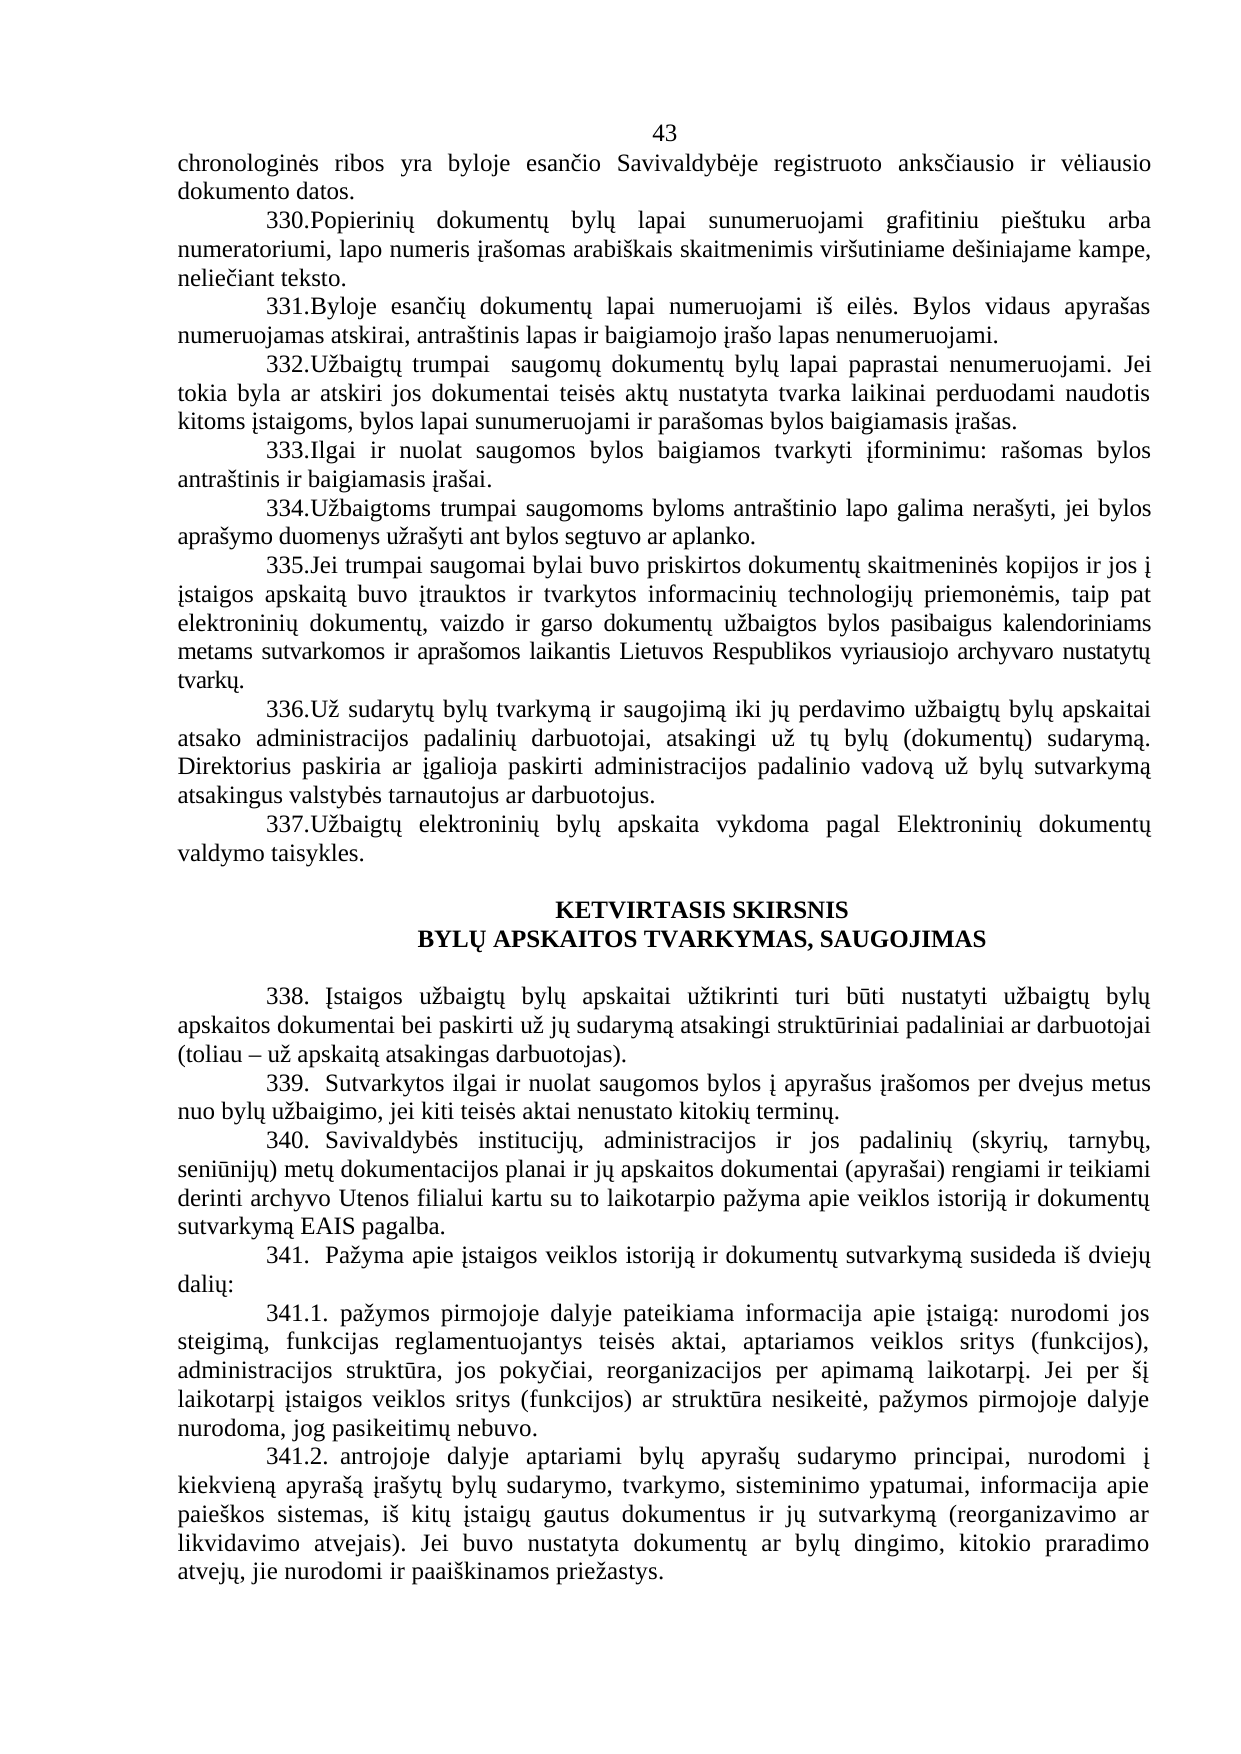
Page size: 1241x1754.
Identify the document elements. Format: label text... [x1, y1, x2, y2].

text 341. Pažyma apie įstaigos veiklos istoriją ir dokumentų sutvarkymą susideda iš dviejų dalių: [177, 1240, 1152, 1298]
text 335. Jei trumpai saugomai bylai buvo priskirtos dokumentų skaitmeninės kopijos ir jos į įstaigos apskaitą buvo įtrauktos ir tvarkytos informacinių technologijų priemonėmis, taip pat elektroninių dokumentų, vaizdo ir garso dokumentų užbaigtos bylos pasibaigus kalendoriniams metams sutvarkomos ir aprašomos laikantis Lietuvos Respublikos vyriausiojo archyvaro nustatytų tvarkų. [177, 550, 1152, 694]
text 337. Užbaigtų elektroninių bylų apskaita vykdoma pagal Elektroninių dokumentų valdymo taisykles. [177, 809, 1152, 866]
text 333. Ilgai ir nuolat saugomos bylos baigiamos tvarkyti įforminimu: rašomas bylos antraštinis ir baigiamasis įrašai. [177, 435, 1152, 493]
text 341.1. pažymos pirmojoje dalyje pateikiama informacija apie įstaigą: nurodomi jos steigimą, funkcijas reglamentuojantys teisės aktai, aptariamos veiklos sritys (funkcijos), administracijos struktūra, jos pokyčiai, reorganizacijos per apimamą laikotarpį. Jei per šį laikotarpį įstaigos veiklos sritys (funkcijos) ar struktūra nesikeitė, pažymos pirmojoje dalyje nurodoma, jog pasikeitimų nebuvo. [177, 1298, 1152, 1441]
text BYLŲ APSKAITOS TVARKYMAS, SAUGOJIMAS [252, 924, 1152, 953]
text 340. Savivaldybės institucijų, administracijos ir jos padalinių (skyrių, tarnybų, seniūnijų) metų dokumentacijos planai ir jų apskaitos dokumentai (apyrašai) rengiami ir teikiami derinti archyvo Utenos filialui kartu su to laikotarpio pažyma apie veiklos istoriją ir dokumentų sutvarkymą EAIS pagalba. [177, 1125, 1152, 1240]
text 339. Sutvarkytos ilgai ir nuolat saugomos bylos į apyrašus įrašomos per dvejus metus nuo bylų užbaigimo, jei kiti teisės aktai nenustato kitokių terminų. [177, 1068, 1152, 1125]
text 330. Popierinių dokumentų bylų lapai sunumeruojami grafitiniu pieštuku arba numeratoriumi, lapo numeris įrašomas arabiškais skaitmenimis viršutiniame dešiniajame kampe, neliečiant teksto. [177, 205, 1152, 291]
text 336. Už sudarytų bylų tvarkymą ir saugojimą iki jų perdavimo užbaigtų bylų apskaitai atsako administracijos padalinių darbuotojai, atsakingi už tų bylų (dokumentų) sudarymą. Direktorius paskiria ar įgalioja paskirti administracijos padalinio vadovą už bylų sutvarkymą atsakingus valstybės tarnautojus ar darbuotojus. [177, 694, 1152, 809]
text KETVIRTASIS SKIRSNIS [252, 895, 1152, 924]
text 331. Byloje esančių dokumentų lapai numeruojami iš eilės. Bylos vidaus apyrašas numeruojamas atskirai, antraštinis lapas ir baigiamojo įrašo lapas nenumeruojami. [177, 291, 1152, 349]
text 338. Įstaigos užbaigtų bylų apskaitai užtikrinti turi būti nustatyti užbaigtų bylų apskaitos dokumentai bei paskirti už jų sudarymą atsakingi struktūriniai padaliniai ar darbuotojai (toliau – už apskaitą atsakingas darbuotojas). [177, 981, 1152, 1068]
text chronologinės ribos yra byloje esančio Savivaldybėje registruoto anksčiausio ir vėliausio dokumento datos. [177, 148, 1152, 205]
text 341.2. antrojoje dalyje aptariami bylų apyrašų sudarymo principai, nurodomi į kiekvieną apyrašą įrašytų bylų sudarymo, tvarkymo, sisteminimo ypatumai, informacija apie paieškos sistemas, iš kitų įstaigų gautus dokumentus ir jų sutvarkymą (reorganizavimo ar likvidavimo atvejais). Jei buvo nustatyta dokumentų ar bylų dingimo, kitokio praradimo atvejų, jie nurodomi ir paaiškinamos priežastys. [177, 1441, 1152, 1585]
text 332. Užbaigtų trumpai saugomų dokumentų bylų lapai paprastai nenumeruojami. Jei tokia byla ar atskiri jos dokumentai teisės aktų nustatyta tvarka laikinai perduodami naudotis kitoms įstaigoms, bylos lapai sunumeruojami ir parašomas bylos baigiamasis įrašas. [177, 349, 1152, 435]
text 334. Užbaigtoms trumpai saugomoms byloms antraštinio lapo galima nerašyti, jei bylos aprašymo duomenys užrašyti ant bylos segtuvo ar aplanko. [177, 493, 1152, 550]
